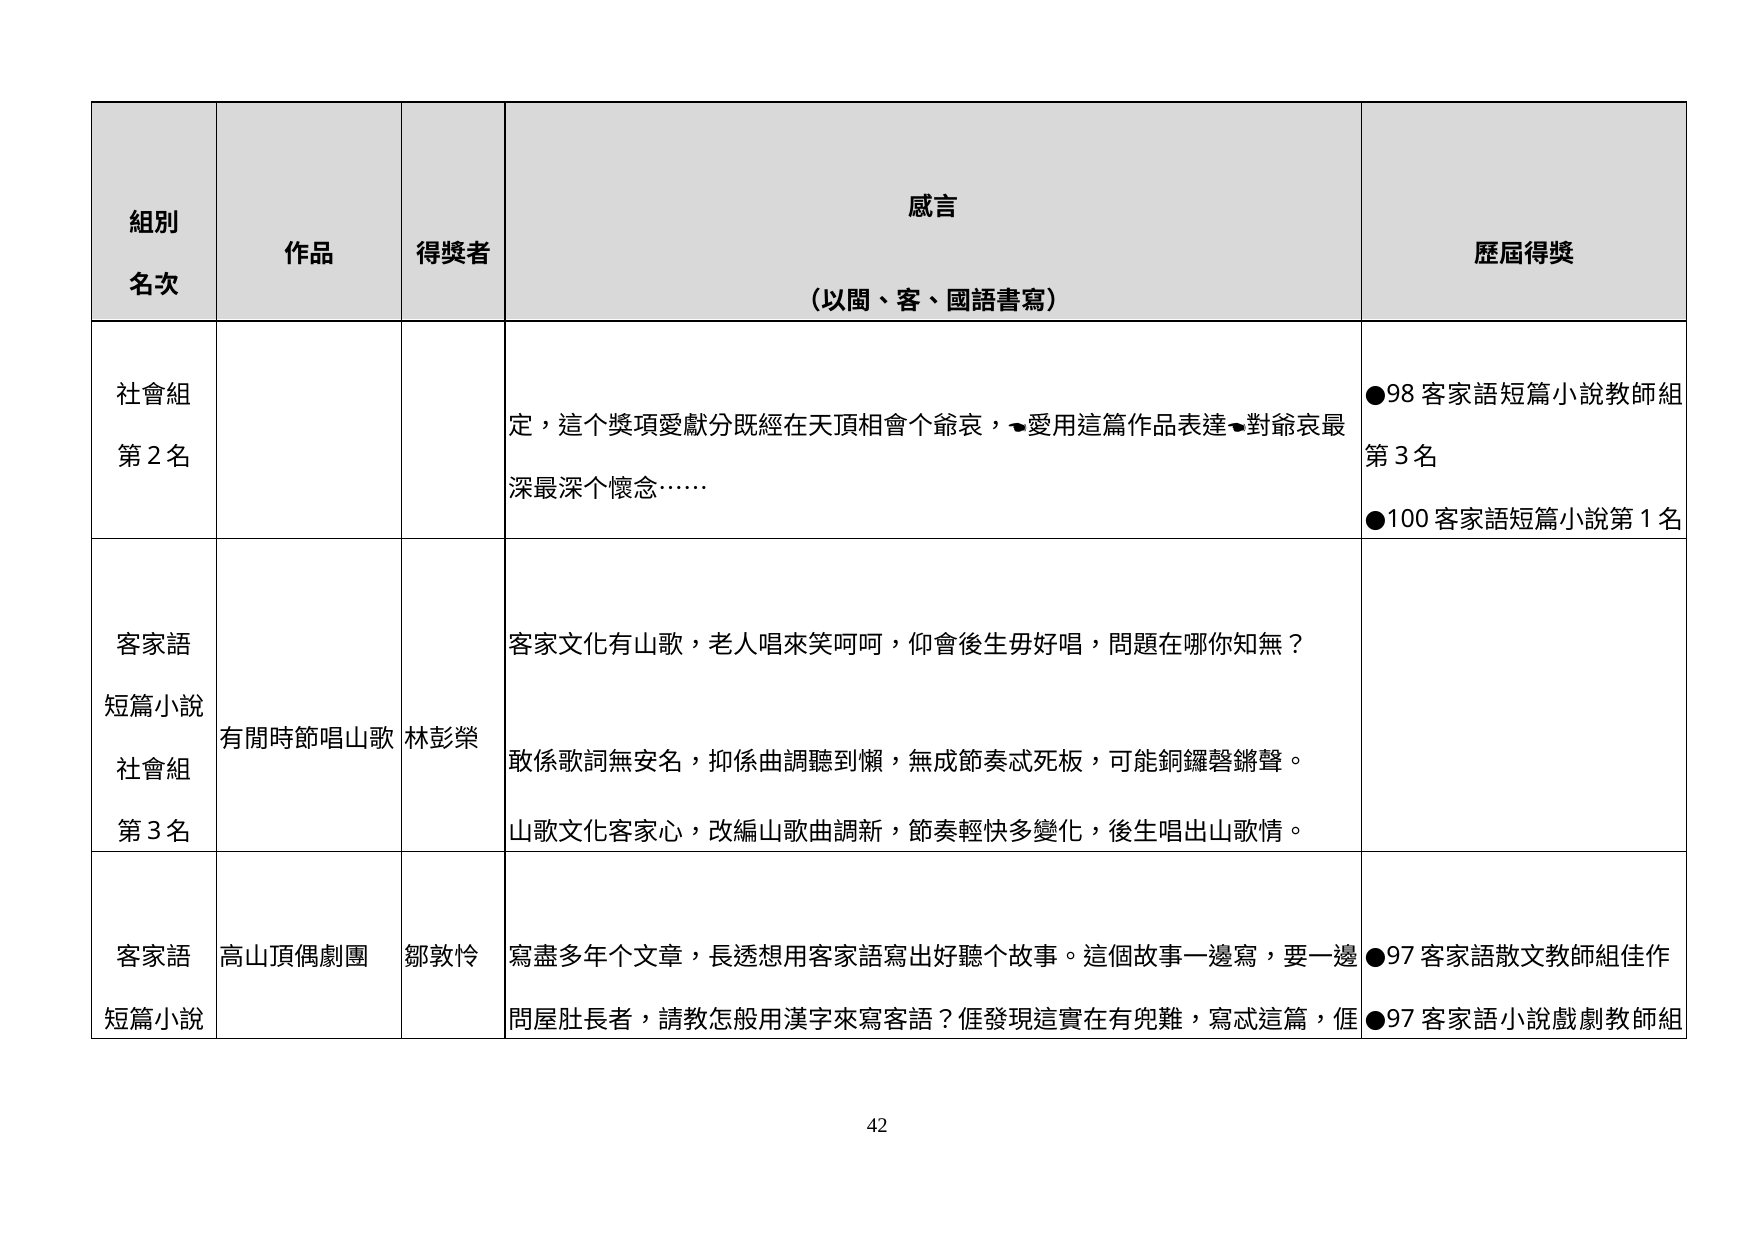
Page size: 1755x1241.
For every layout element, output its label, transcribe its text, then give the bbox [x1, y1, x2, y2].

table_cell ●97客家語散文教師組佳作 ●97客家語小說戲劇教師組 [1362, 852, 1686, 1038]
table_cell [1362, 539, 1686, 851]
table_header 作品 [217, 103, 401, 319]
table_cell 客家語 短篇小說 [92, 852, 216, 1038]
table_cell 鄒敦怜 [402, 852, 504, 1038]
table_cell 客家語 短篇小說 社會組 第3名 [92, 539, 216, 851]
table_cell 定，這个獎項愛獻分既經在天頂相會个爺哀，愛用這篇作品表達對爺哀最深最深个懷念…… [506, 322, 1361, 538]
table_header 歷屆得獎 [1362, 103, 1686, 319]
table_header 組別 名次 [92, 103, 216, 319]
table_cell [402, 322, 504, 538]
table_cell ●98客家語短篇小說教師組第3名 ●100客家語短篇小說第1名 [1362, 322, 1686, 538]
table_cell 高山頂偶劇團 [217, 852, 401, 1038]
table_cell 有閒時節唱山歌 [217, 539, 401, 851]
table_cell 寫盡多年个文章，長透想用客家語寫出好聽个故事。這個故事一邊寫，要一邊問屋肚長者，請教怎般用漢字來寫客語？𠊎發現這實在有兜難，寫忒這篇，𠊎 [506, 852, 1361, 1038]
table_cell 林彭榮 [402, 539, 504, 851]
table_header 得獎者 [402, 103, 504, 319]
table_header 感言 （以閩、客、國語書寫） [506, 103, 1361, 319]
table_cell 社會組 第2名 [92, 322, 216, 538]
table_cell 客家文化有山歌，老人唱來笑呵呵，仰會後生毋好唱，問題在哪你知無？ 敢係歌詞無安名，抑係曲調聽到懶，無成節奏忒死板，可能銅鑼磬鏘聲。 山歌文化客家心，改編山歌曲調新，節奏輕快多變化，後生唱出山歌情。 [506, 539, 1361, 851]
table_cell [217, 322, 401, 538]
